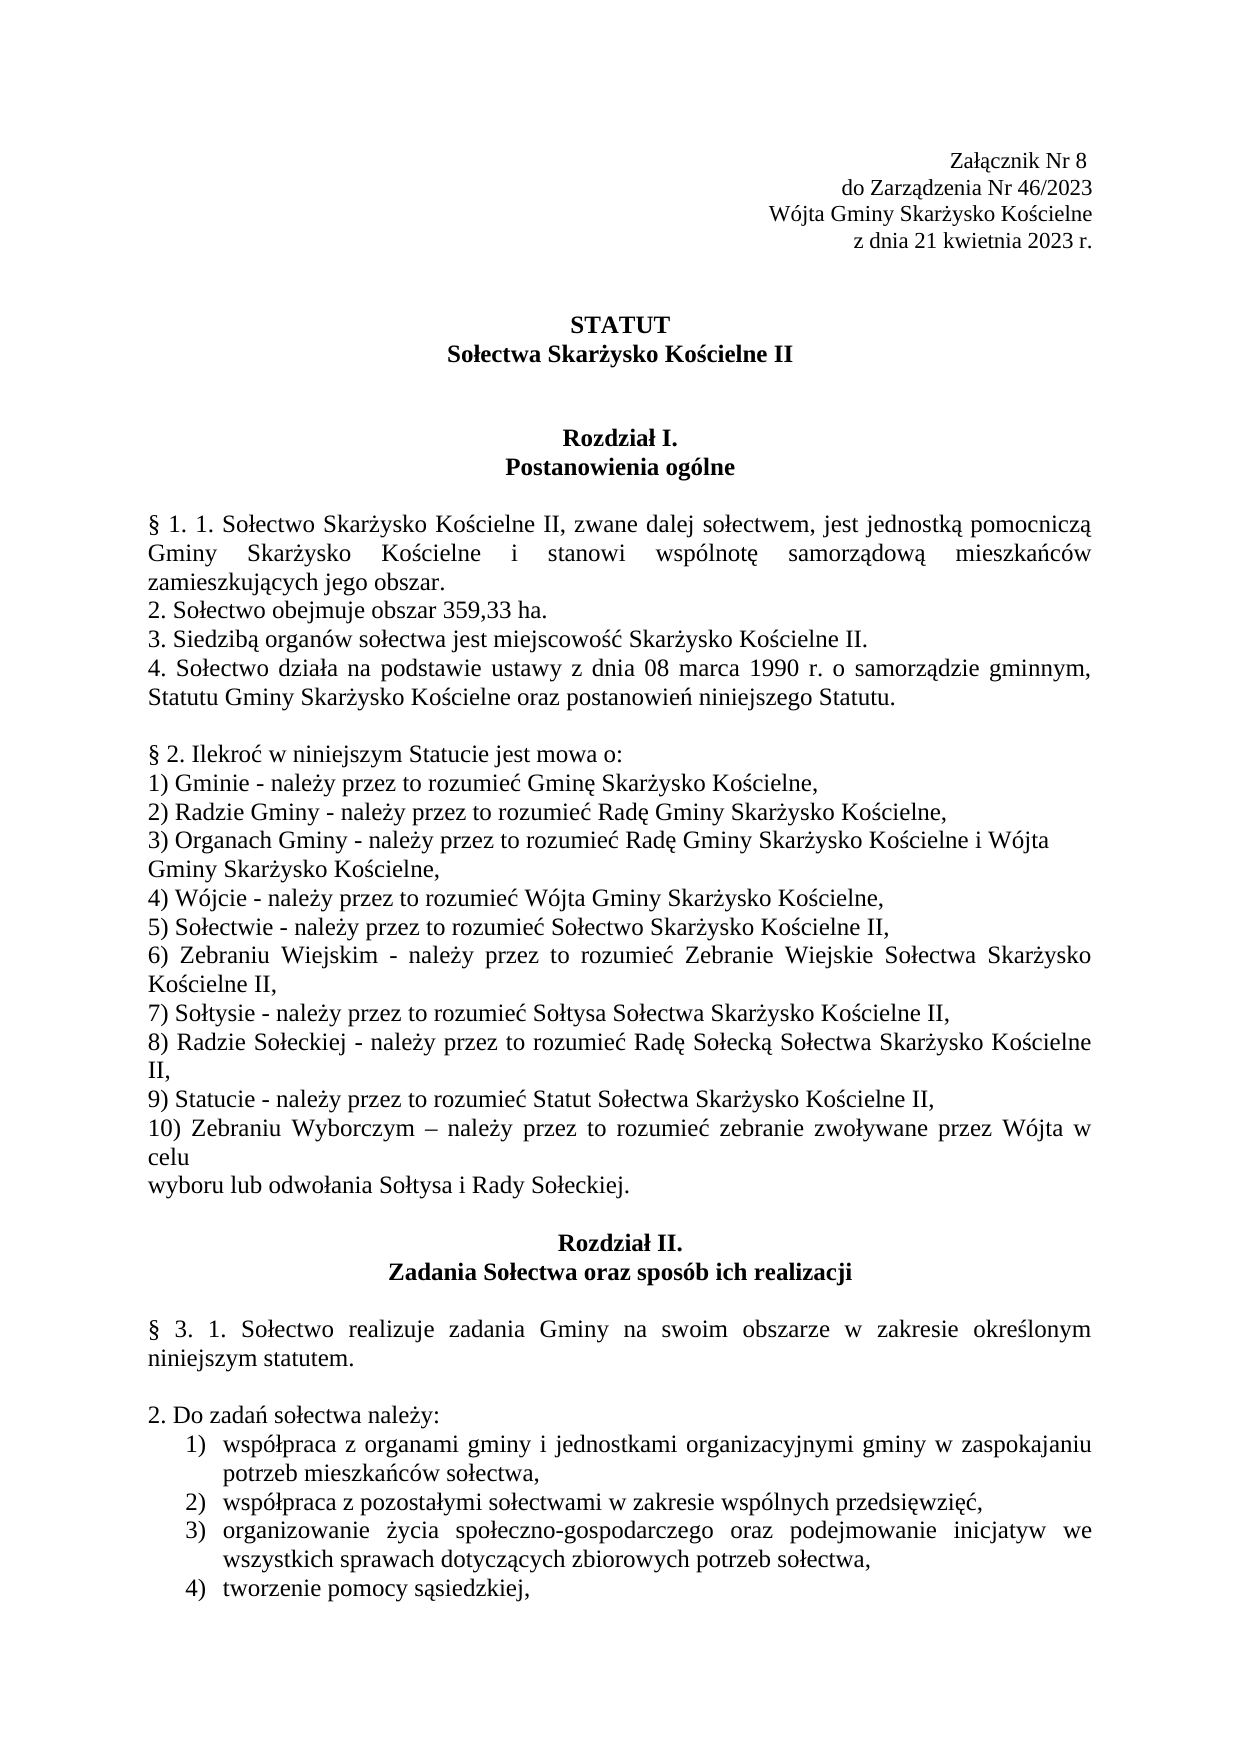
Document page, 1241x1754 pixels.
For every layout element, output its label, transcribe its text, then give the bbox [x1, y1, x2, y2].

list tworzenie pomocy sąsiedzkiej, [185, 1573, 1093, 1602]
text 5) Sołectwie - należy przez to rozumieć Sołectwo Skarżysko Kościelne II, [148, 912, 1093, 941]
text wyboru lub odwołania Sołtysa i Rady Sołeckiej. [148, 1171, 1093, 1199]
text 2. Do zadań sołectwa należy: [148, 1401, 1093, 1429]
list współpraca z pozostałymi sołectwami w zakresie wspólnych przedsięwzięć, [185, 1487, 1093, 1516]
text 3) Organach Gminy - należy przez to rozumieć Radę Gminy Skarżysko Kościelne i Wójta [148, 826, 1093, 854]
text 2) Radzie Gminy - należy przez to rozumieć Radę Gminy Skarżysko Kościelne, [148, 797, 1093, 826]
text Załącznik Nr 8 [148, 148, 1093, 174]
text Rozdział I. Postanowienia ogólne [148, 394, 1093, 481]
list organizowanie życia społeczno-gospodarczego oraz podejmowanie inicjatyw we wszystkich sprawach dotyczących zbiorowych potrzeb sołectwa, [185, 1516, 1093, 1573]
text 7) Sołtysie - należy przez to rozumieć Sołtysa Sołectwa Skarżysko Kościelne II, [148, 998, 1093, 1027]
text STATUT Sołectwa Skarżysko Kościelne II [148, 311, 1093, 368]
text § 1. 1. Sołectwo Skarżysko Kościelne II, zwane dalej sołectwem, jest jednostką pomocniczą Gminy Skarżysko Kościelne i stanowi wspólnotę samorządową mieszkańców zamieszkujących jego obszar. [148, 481, 1093, 596]
text 4) Wójcie - należy przez to rozumieć Wójta Gminy Skarżysko Kościelne, [148, 883, 1093, 912]
text do Zarządzenia Nr 46/2023 Wójta Gminy Skarżysko Kościelne z dnia 21 kwietnia 2023 r. [148, 174, 1093, 253]
text 8) Radzie Sołeckiej - należy przez to rozumieć Radę Sołecką Sołectwa Skarżysko Kościelne II, 9) Statucie - należy przez to rozumieć Statut Sołectwa Skarżysko Kościelne II, [148, 1027, 1093, 1113]
text 6) Zebraniu Wiejskim - należy przez to rozumieć Zebranie Wiejskie Sołectwa Skarżysko Kościelne II, [148, 941, 1093, 998]
text 2. Sołectwo obejmuje obszar 359,33 ha. [148, 596, 1093, 624]
text 10) Zebraniu Wyborczym – należy przez to rozumieć zebranie zwoływane przez Wójta w celu [148, 1113, 1093, 1171]
text 3. Siedzibą organów sołectwa jest miejscowość Skarżysko Kościelne II. [148, 624, 1093, 653]
text 4. Sołectwo działa na podstawie ustawy z dnia 08 marca 1990 r. o samorządzie gminnym, Statutu Gminy Skarżysko Kościelne oraz postanowień niniejszego Statutu. [148, 653, 1093, 711]
text Gminy Skarżysko Kościelne, [148, 854, 1093, 883]
text 1) Gminie - należy przez to rozumieć Gminę Skarżysko Kościelne, [148, 768, 1093, 797]
list współpraca z organami gminy i jednostkami organizacyjnymi gminy w zaspokajaniu potrzeb mieszkańców sołectwa, [185, 1429, 1093, 1487]
text § 2. Ilekroć w niniejszym Statucie jest mowa o: [148, 739, 1093, 768]
text § 3. 1. Sołectwo realizuje zadania Gminy na swoim obszarze w zakresie określonym niniejszym statutem. [148, 1286, 1093, 1372]
text Rozdział II. Zadania Sołectwa oraz sposób ich realizacji [148, 1228, 1093, 1286]
